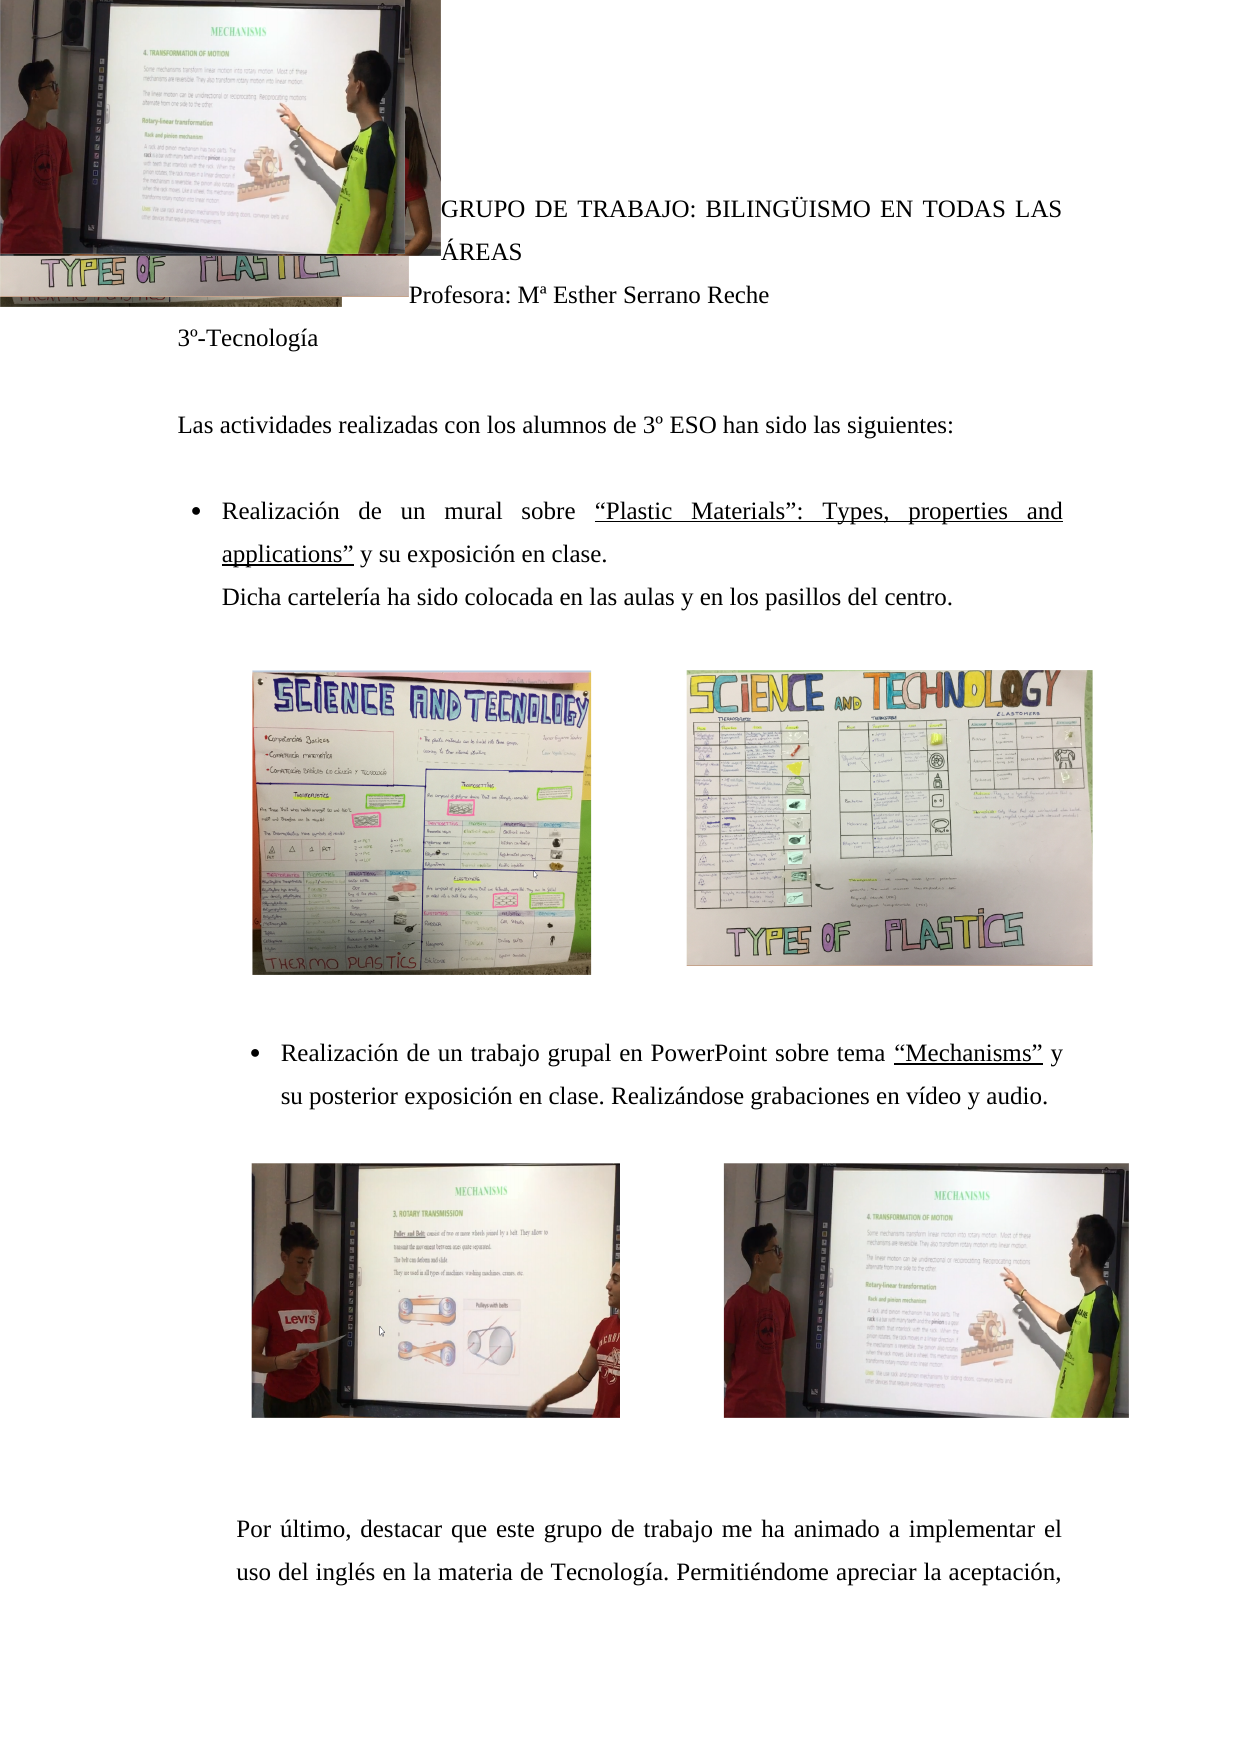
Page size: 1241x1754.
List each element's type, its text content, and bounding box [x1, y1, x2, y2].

picture [251, 1163, 620, 1418]
text GRUPO DE TRABAJO: BILINGÜISMO EN TODAS LAS ÁREAS [409, 194, 1063, 266]
list Realización de un trabajo grupal en PowerPoint sobre tema “Mechanisms” y su posterior exposición en clase. Realizándose grabaciones en vídeo y audio. [251, 1038, 1063, 1110]
text Por último, destacar que este grupo de trabajo me ha animado a implementar el uso del inglés en la materia de Tecnología. Permitiéndome apreciar la aceptación, [236, 1514, 1063, 1586]
list Realización de un mural sobre “Plastic Materials”: Types, properties and applications” y su exposición en clase. [192, 496, 1063, 568]
picture [252, 670, 592, 975]
picture [0, 0, 441, 307]
text Profesora: Mª Esther Serrano Reche [177, 280, 1063, 309]
list Dicha cartelería ha sido colocada en las aulas y en los pasillos del centro. [222, 582, 1063, 611]
text Las actividades realizadas con los alumnos de 3º ESO han sido las siguientes: [177, 410, 1063, 438]
picture [723, 1163, 1129, 1418]
text 3º-Tecnología [177, 323, 1063, 352]
picture [686, 670, 1093, 966]
